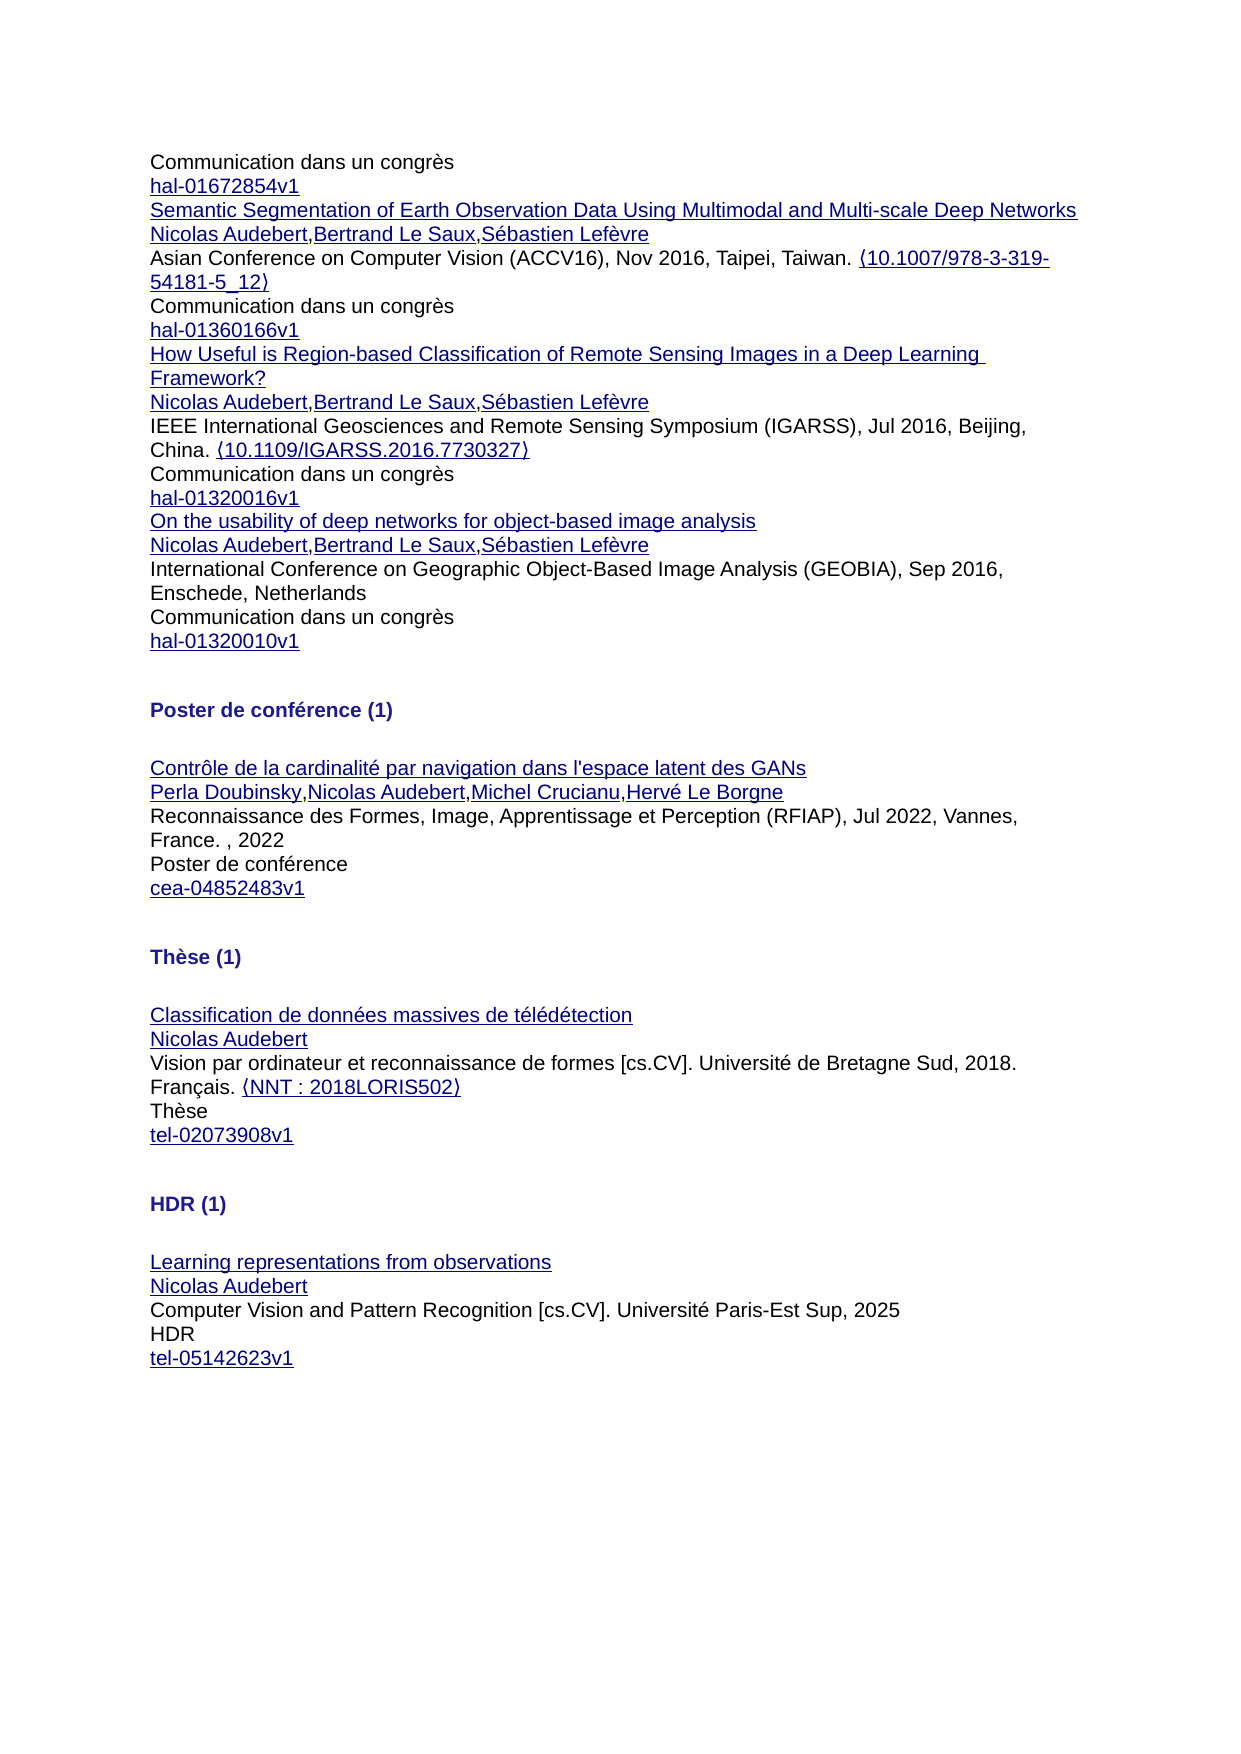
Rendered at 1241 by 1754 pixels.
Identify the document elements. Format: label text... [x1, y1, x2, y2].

table_cell Communication dans un congrès hal-01672854v1 [150, 150, 1090, 198]
table_header Contrôle de la cardinalité par navigation dans l'espace latent des GANs Perla Doubinsky,Nicolas Audebert,Michel Crucianu,Hervé Le Borgne Reconnaissance des Formes, Image, Apprentissage et Perception (RFIAP), Jul 2022, Vannes, France. , 2022 Poster de conférence cea-04852483v1 [150, 756, 1090, 900]
subtitle Thèse (1) [150, 945, 1090, 969]
table_cell Semantic Segmentation of Earth Observation Data Using Multimodal and Multi-scale Deep Networks Nicolas Audebert,Bertrand Le Saux,Sébastien Lefèvre Asian Conference on Computer Vision (ACCV16), Nov 2016, Taipei, Taiwan. ⟨10.1007/978-3-319-54181-5_12⟩ Communication dans un congrès hal-01360166v1 [150, 198, 1090, 342]
table_cell How Useful is Region-based Classification of Remote Sensing Images in a Deep Learning Framework? Nicolas Audebert,Bertrand Le Saux,Sébastien Lefèvre IEEE International Geosciences and Remote Sensing Symposium (IGARSS), Jul 2016, Beijing, China. ⟨10.1109/IGARSS.2016.7730327⟩ Communication dans un congrès hal-01320016v1 [150, 342, 1090, 509]
table_header Classification de données massives de télédétection Nicolas Audebert Vision par ordinateur et reconnaissance de formes [cs.CV]. Université de Bretagne Sud, 2018. Français. ⟨NNT : 2018LORIS502⟩ Thèse tel-02073908v1 [150, 1003, 1090, 1147]
subtitle Poster de conférence (1) [150, 698, 1090, 722]
table_cell On the usability of deep networks for object-based image analysis Nicolas Audebert,Bertrand Le Saux,Sébastien Lefèvre International Conference on Geographic Object-Based Image Analysis (GEOBIA), Sep 2016, Enschede, Netherlands Communication dans un congrès hal-01320010v1 [150, 509, 1090, 653]
table_header Learning representations from observations Nicolas Audebert Computer Vision and Pattern Recognition [cs.CV]. Université Paris-Est Sup, 2025 HDR tel-05142623v1 [150, 1250, 1090, 1370]
subtitle HDR (1) [150, 1192, 1090, 1216]
